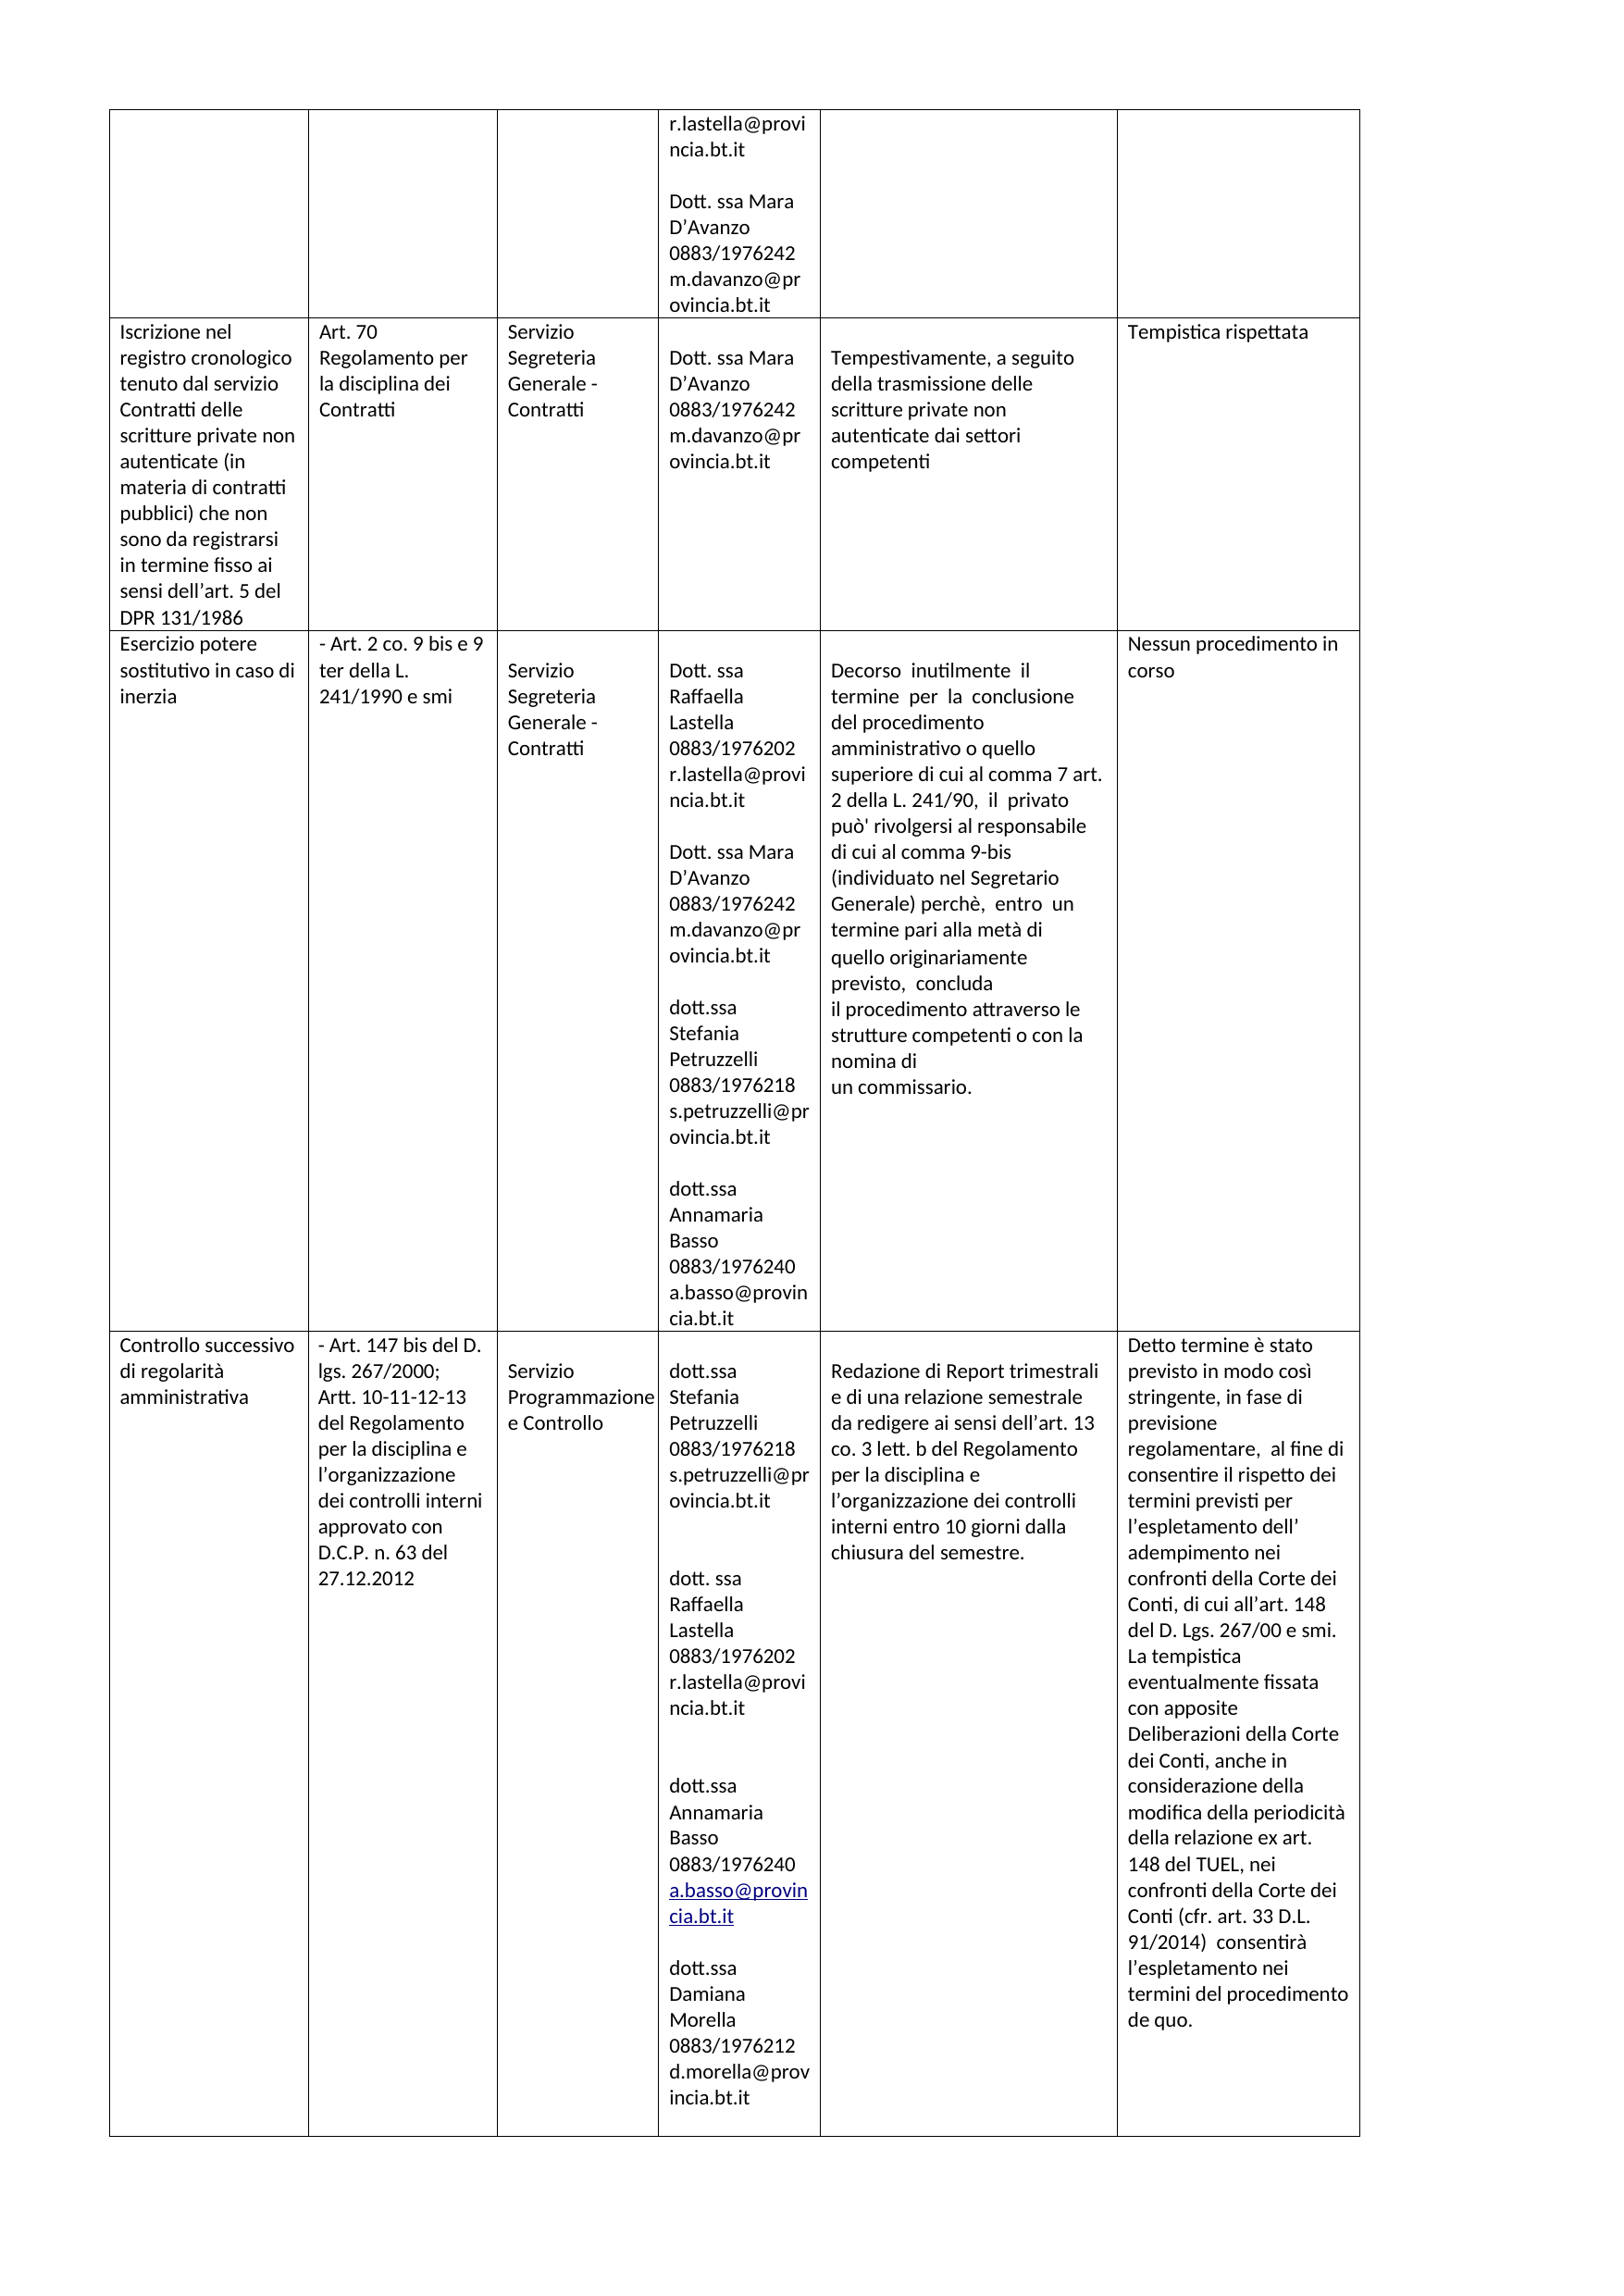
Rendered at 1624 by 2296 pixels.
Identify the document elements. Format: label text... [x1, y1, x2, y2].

table_cell Decorso inutilmente il termine per la conclusione del procedimento amministrativo o quello superiore di cui al comma 7 art. 2 della L. 241/90, il privato può' rivolgersi al responsabile di cui al comma 9-bis (individuato nel Segretario Generale) perchè, entro un termine pari alla metà di quello originariamente previsto, concluda il procedimento attraverso le strutture competenti o con la nomina di un commissario. [821, 631, 1117, 1331]
table_cell Dott. ssa Mara D’Avanzo 0883/1976242 m.davanzo@provincia.bt.it [659, 318, 820, 630]
table_cell Tempestivamente, a seguito della trasmissione delle scritture private non autenticate dai settori competenti [821, 318, 1117, 630]
table_cell Redazione di Report trimestrali e di una relazione semestrale da redigere ai sensi dell’art. 13 co. 3 lett. b del Regolamento per la disciplina e l’organizzazione dei controlli interni entro 10 giorni dalla chiusura del semestre. [821, 1332, 1117, 2136]
table_cell Servizio Programmazione e Controllo [498, 1332, 658, 2136]
table_cell r.lastella@provincia.bt.it Dott. ssa Mara D’Avanzo 0883/1976242 m.davanzo@provincia.bt.it [659, 110, 820, 317]
table_cell Servizio Segreteria Generale - Contratti [498, 631, 658, 1331]
table_cell - Art. 147 bis del D. lgs. 267/2000; Artt. 10-11-12-13 del Regolamento per la disciplina e l’organizzazione dei controlli interni approvato con D.C.P. n. 63 del 27.12.2012 [309, 1332, 497, 2136]
table_cell [110, 110, 308, 317]
table_cell Art. 70 Regolamento per la disciplina dei Contratti [309, 318, 497, 630]
table_cell [498, 110, 658, 317]
table_cell [1118, 110, 1359, 317]
table_cell Servizio Segreteria Generale - Contratti [498, 318, 658, 630]
table_cell Iscrizione nel registro cronologico tenuto dal servizio Contratti delle scritture private non autenticate (in materia di contratti pubblici) che non sono da registrarsi in termine fisso ai sensi dell’art. 5 del DPR 131/1986 [110, 318, 308, 630]
table_cell [309, 110, 497, 317]
table_cell Detto termine è stato previsto in modo così stringente, in fase di previsione regolamentare, al fine di consentire il rispetto dei termini previsti per l’espletamento dell’ adempimento nei confronti della Corte dei Conti, di cui all’art. 148 del D. Lgs. 267/00 e smi. La tempistica eventualmente fissata con apposite Deliberazioni della Corte dei Conti, anche in considerazione della modifica della periodicità della relazione ex art. 148 del TUEL, nei confronti della Corte dei Conti (cfr. art. 33 D.L. 91/2014) consentirà l’espletamento nei termini del procedimento de quo. [1118, 1332, 1359, 2136]
table_cell Controllo successivo di regolarità amministrativa [110, 1332, 308, 2136]
table_cell Tempistica rispettata [1118, 318, 1359, 630]
table_cell - Art. 2 co. 9 bis e 9 ter della L. 241/1990 e smi [309, 631, 497, 1331]
table_cell Esercizio potere sostitutivo in caso di inerzia [110, 631, 308, 1331]
table_cell dott.ssa Stefania Petruzzelli 0883/1976218 s.petruzzelli@provincia.bt.it dott. ssa Raffaella Lastella 0883/1976202 r.lastella@provincia.bt.it dott.ssa Annamaria Basso 0883/1976240 a.basso@provincia.bt.it dott.ssa Damiana Morella 0883/1976212 d.morella@provincia.bt.it [659, 1332, 820, 2136]
table_cell Dott. ssa Raffaella Lastella 0883/1976202 r.lastella@provincia.bt.it Dott. ssa Mara D’Avanzo 0883/1976242 m.davanzo@provincia.bt.it dott.ssa Stefania Petruzzelli 0883/1976218 s.petruzzelli@provincia.bt.it dott.ssa Annamaria Basso 0883/1976240 a.basso@provincia.bt.it [659, 631, 820, 1331]
table_cell Nessun procedimento in corso [1118, 631, 1359, 1331]
table_cell [821, 110, 1117, 317]
